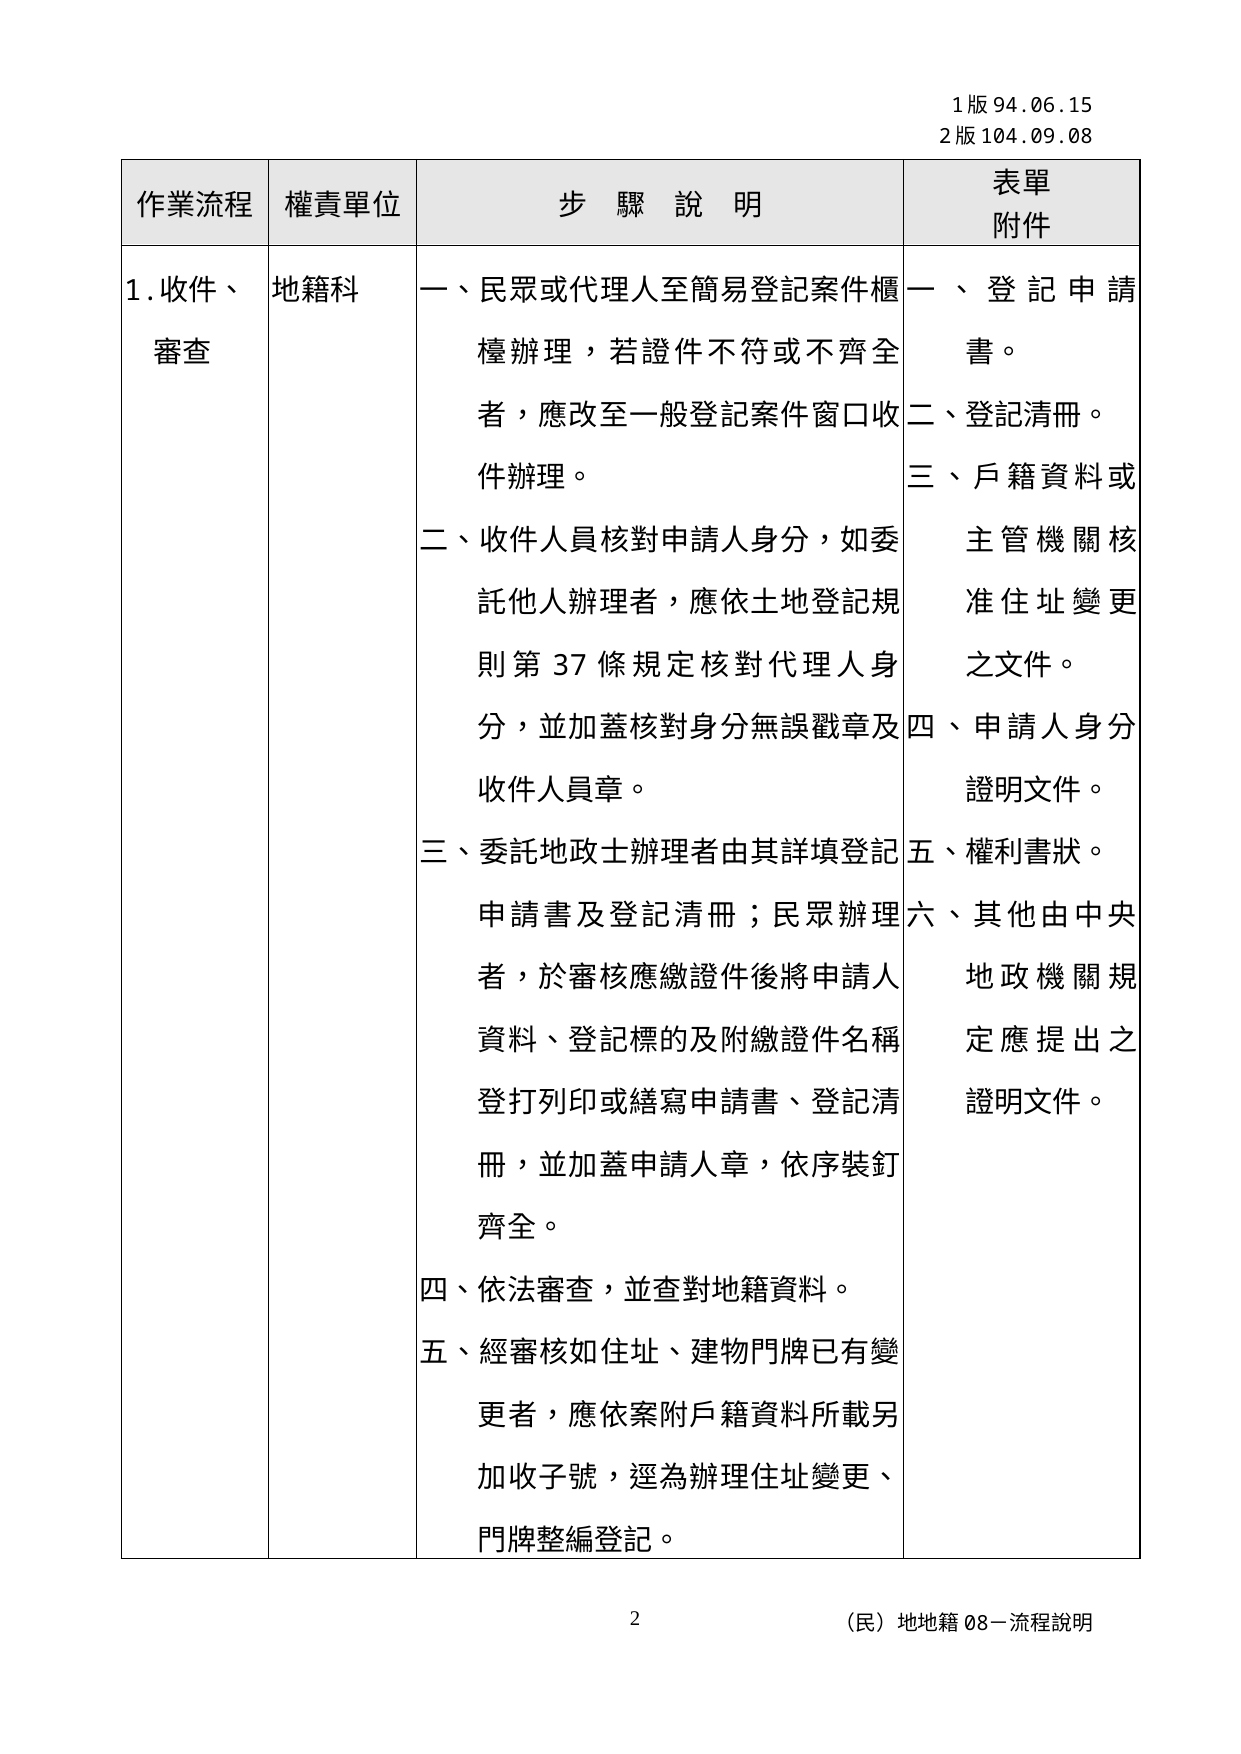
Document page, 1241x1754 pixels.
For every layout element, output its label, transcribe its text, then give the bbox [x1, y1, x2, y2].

table_header 作業流程 [122, 160, 268, 244]
table_cell 1.收件、審查 [122, 246, 268, 1558]
table_header 表單 附件 [904, 160, 1139, 244]
table_cell 地籍科 [269, 246, 416, 1558]
table_header 步 驟 說 明 [417, 160, 903, 244]
table_cell 一、登記申請書。 二、登記清冊。 三、戶籍資料或主管機關核准住址變更之文件。 四、申請人身分證明文件。 五、權利書狀。 六、其他由中央地政機關規定應提出之證明文件。 [904, 246, 1139, 1558]
table_cell 一、民眾或代理人至簡易登記案件櫃檯辦理，若證件不符或不齊全者，應改至一般登記案件窗口收件辦理。 二、收件人員核對申請人身分，如委託他人辦理者，應依土地登記規則第37條規定核對代理人身分，並加蓋核對身分無誤戳章及收件人員章。 三、委託地政士辦理者由其詳填登記申請書及登記清冊；民眾辦理者，於審核應繳證件後將申請人資料、登記標的及附繳證件名稱登打列印或繕寫申請書、登記清冊，並加蓋申請人章，依序裝釘齊全。 四、依法審查，並查對地籍資料。 五、經審核如住址、建物門牌已有變更者，應依案附戶籍資料所載另加收子號，逕為辦理住址變更、門牌整編登記。 [417, 246, 903, 1558]
table_header 權責單位 [269, 160, 416, 244]
